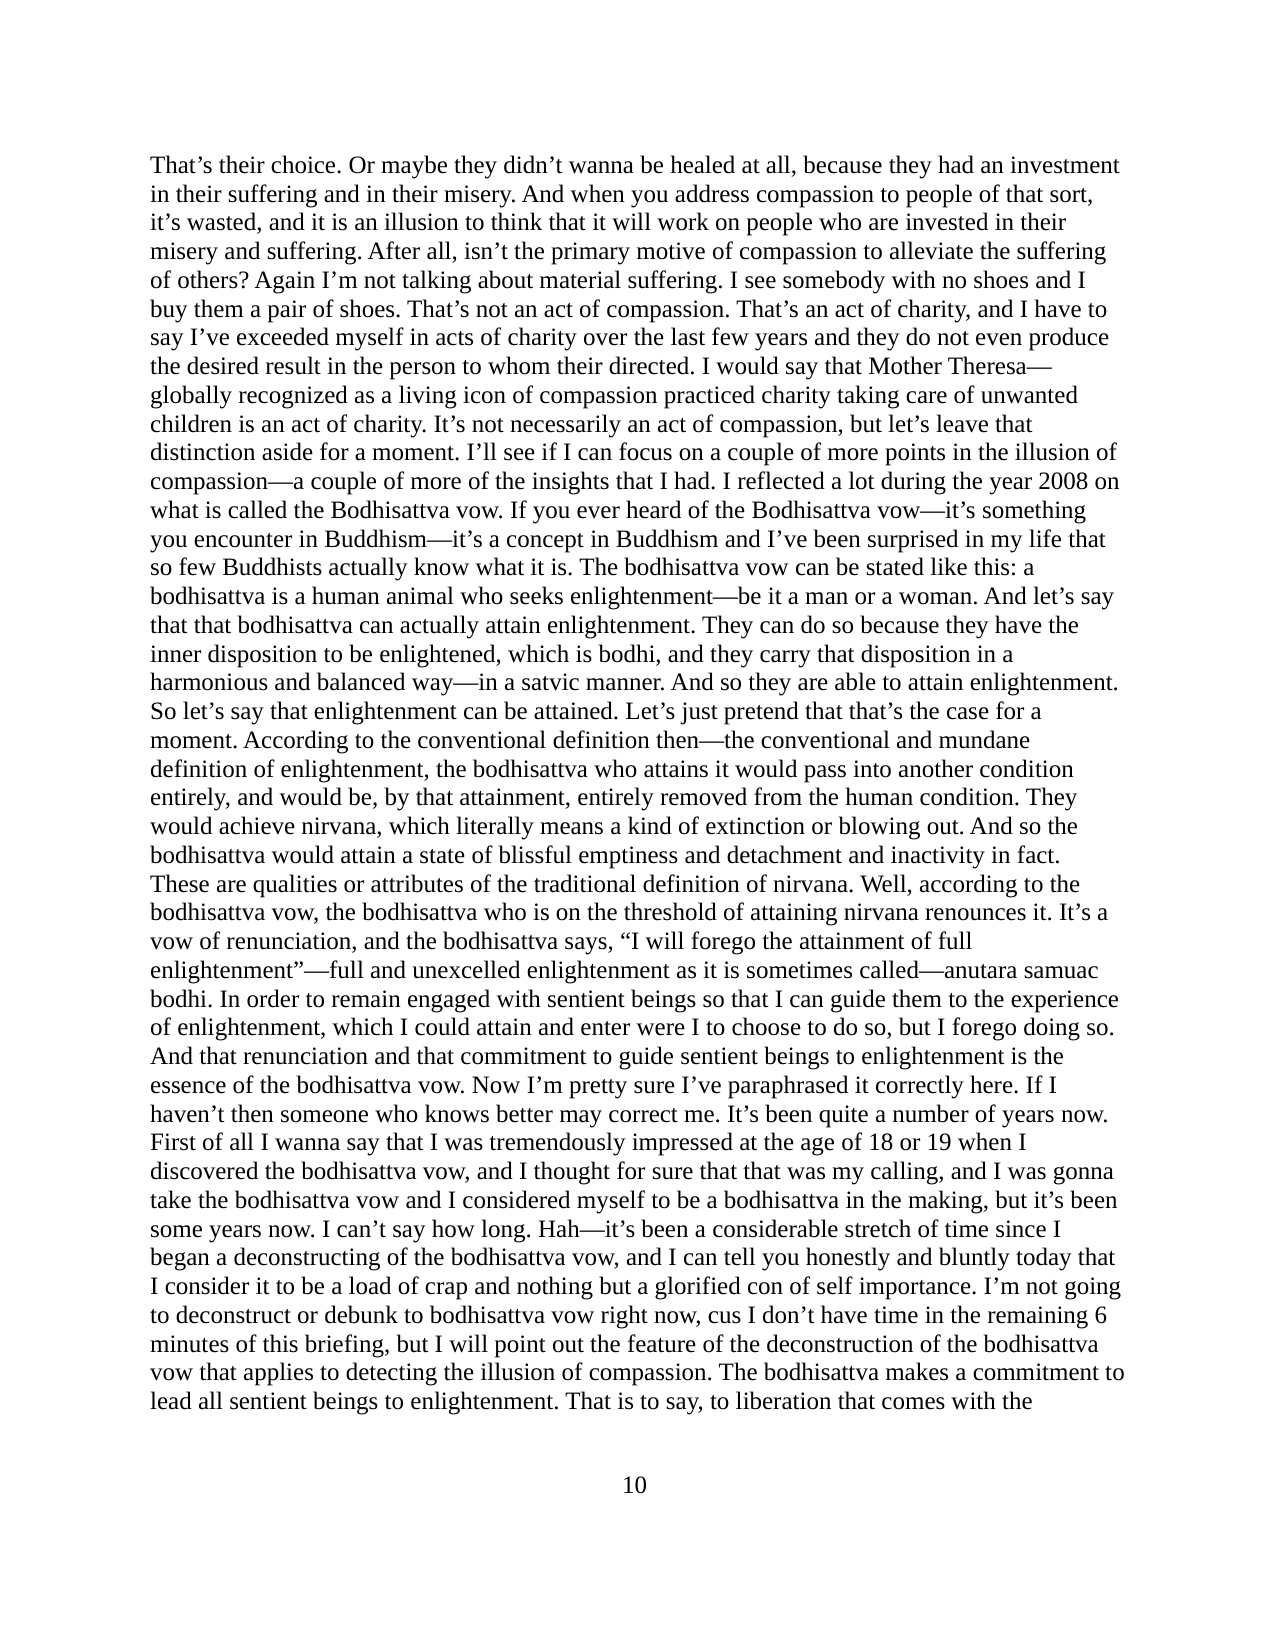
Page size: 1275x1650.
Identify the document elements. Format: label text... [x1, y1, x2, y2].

text That’s their choice. Or maybe they didn’t wanna be healed at all, because they had an investment in their suffering and in their misery. And when you address compassion to people of that sort, it’s wasted, and it is an illusion to think that it will work on people who are invested in their misery and suffering. After all, isn’t the primary motive of compassion to alleviate the suffering of others? Again I’m not talking about material suffering. I see somebody with no shoes and I buy them a pair of shoes. That’s not an act of compassion. That’s an act of charity, and I have to say I’ve exceeded myself in acts of charity over the last few years and they do not even produce the desired result in the person to whom their directed. I would say that Mother Theresa—globally recognized as a living icon of compassion practiced charity taking care of unwanted children is an act of charity. It’s not necessarily an act of compassion, but let’s leave that distinction aside for a moment. I’ll see if I can focus on a couple of more points in the illusion of compassion—a couple of more of the insights that I had. I reflected a lot during the year 2008 on what is called the Bodhisattva vow. If you ever heard of the Bodhisattva vow—it’s something you encounter in Buddhism—it’s a concept in Buddhism and I’ve been surprised in my life that so few Buddhists actually know what it is. The bodhisattva vow can be stated like this: a bodhisattva is a human animal who seeks enlightenment—be it a man or a woman. And let’s say that that bodhisattva can actually attain enlightenment. They can do so because they have the inner disposition to be enlightened, which is bodhi, and they carry that disposition in a harmonious and balanced way—in a satvic manner. And so they are able to attain enlightenment. So let’s say that enlightenment can be attained. Let’s just pretend that that’s the case for a moment. According to the conventional definition then—the conventional and mundane definition of enlightenment, the bodhisattva who attains it would pass into another condition entirely, and would be, by that attainment, entirely removed from the human condition. They would achieve nirvana, which literally means a kind of extinction or blowing out. And so the bodhisattva would attain a state of blissful emptiness and detachment and inactivity in fact. These are qualities or attributes of the traditional definition of nirvana. Well, according to the bodhisattva vow, the bodhisattva who is on the threshold of attaining nirvana renounces it. It’s a vow of renunciation, and the bodhisattva says, “I will forego the attainment of full enlightenment”—full and unexcelled enlightenment as it is sometimes called—anutara samuac bodhi. In order to remain engaged with sentient beings so that I can guide them to the experience of enlightenment, which I could attain and enter were I to choose to do so, but I forego doing so. And that renunciation and that commitment to guide sentient beings to enlightenment is the essence of the bodhisattva vow. Now I’m pretty sure I’ve paraphrased it correctly here. If I haven’t then someone who knows better may correct me. It’s been quite a number of years now. First of all I wanna say that I was tremendously impressed at the age of 18 or 19 when I discovered the bodhisattva vow, and I thought for sure that that was my calling, and I was gonna take the bodhisattva vow and I considered myself to be a bodhisattva in the making, but it’s been some years now. I can’t say how long. Hah—it’s been a considerable stretch of time since I began a deconstructing of the bodhisattva vow, and I can tell you honestly and bluntly today that I consider it to be a load of crap and nothing but a glorified con of self importance. I’m not going to deconstruct or debunk to bodhisattva vow right now, cus I don’t have time in the remaining 6 minutes of this briefing, but I will point out the feature of the deconstruction of the bodhisattva vow that applies to detecting the illusion of compassion. The bodhisattva makes a commitment to lead all sentient beings to enlightenment. That is to say, to liberation that comes with the [150, 150, 1125, 1415]
